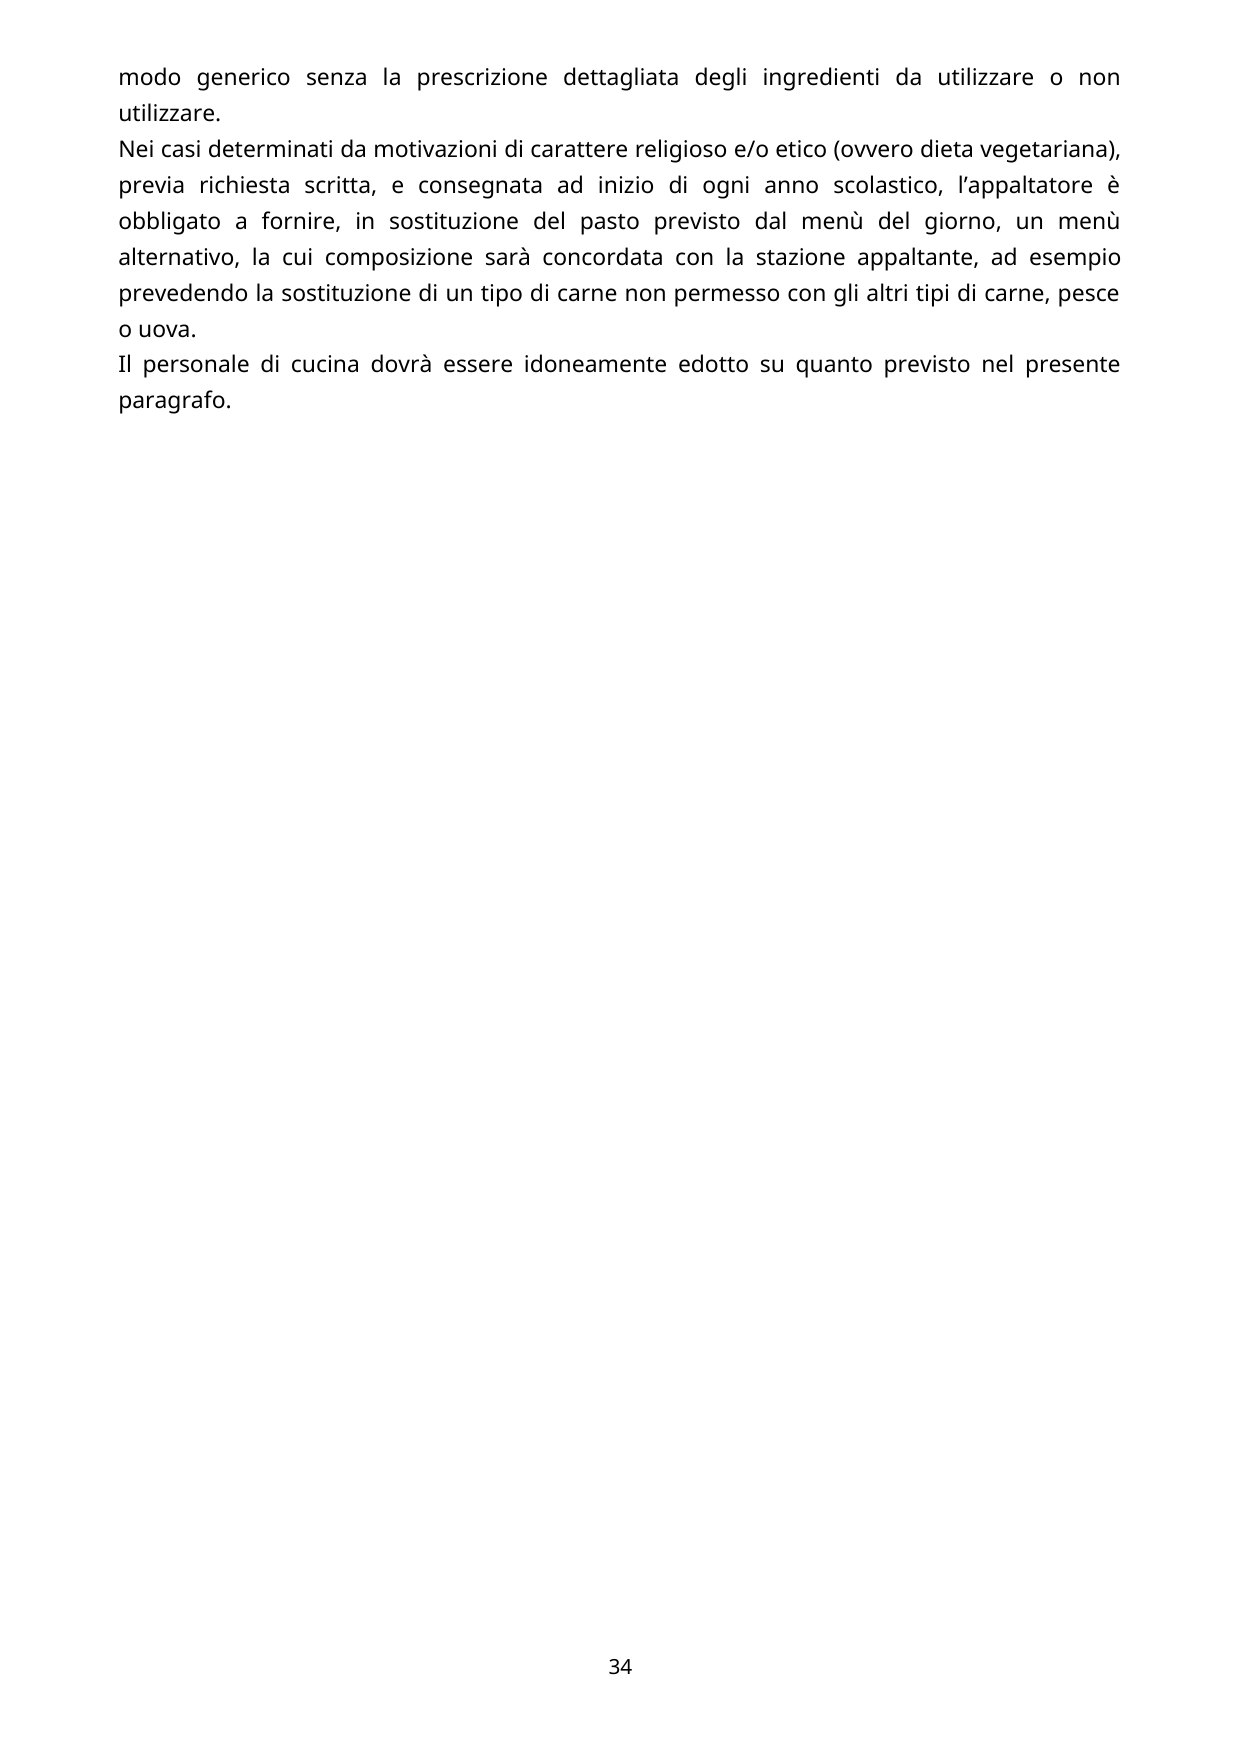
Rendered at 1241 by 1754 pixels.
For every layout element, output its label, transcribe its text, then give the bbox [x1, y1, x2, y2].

text Il personale di cucina dovrà essere idoneamente edotto su quanto previsto nel presente paragrafo. [118, 348, 1122, 416]
text Nei casi determinati da motivazioni di carattere religioso e/o etico (ovvero dieta vegetariana), previa richiesta scritta, e consegnata ad inizio di ogni anno scolastico, l’appaltatore è obbligato a fornire, in sostituzione del pasto previsto dal menù del giorno, un menù alternativo, la cui composizione sarà concordata con la stazione appaltante, ad esempio prevedendo la sostituzione di un tipo di carne non permesso con gli altri tipi di carne, pesce o uova. [118, 133, 1122, 344]
text modo generico senza la prescrizione dettagliata degli ingredienti da utilizzare o non utilizzare. [118, 61, 1122, 128]
